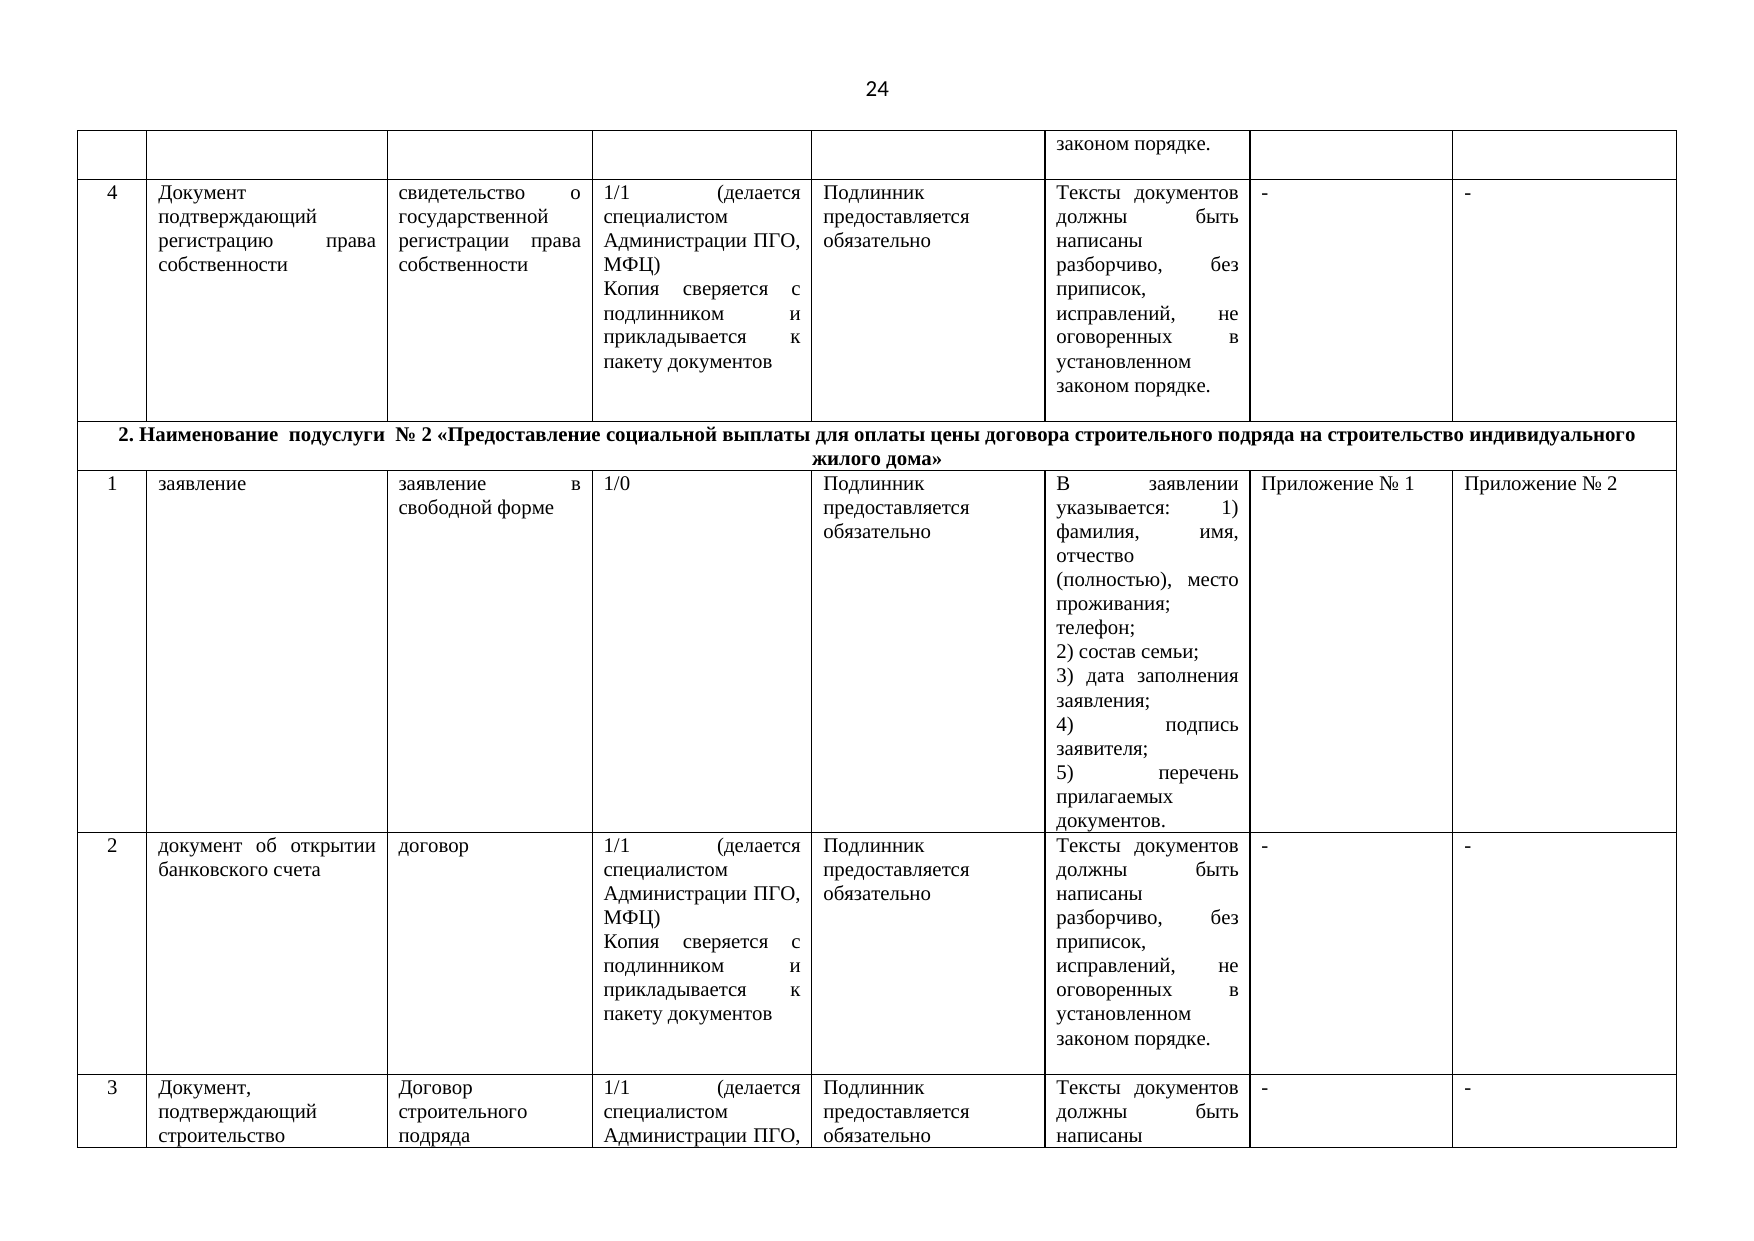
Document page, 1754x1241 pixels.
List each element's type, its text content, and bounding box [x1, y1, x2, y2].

table_cell 4 [78, 180, 146, 421]
table_cell 1/1 (делается специалистом Администрации ПГО, МФЦ) Копия сверяется с подлинником и прикладывается к пакету документов [593, 180, 811, 421]
table_cell свидетельство о государственной регистрации права собственности [388, 180, 592, 421]
table_cell Тексты документов должны быть написаны разборчиво, без приписок, исправлений, не оговоренных в установленном законом порядке. [1046, 180, 1249, 421]
table_cell договор [388, 833, 592, 1073]
table_cell - [1251, 833, 1452, 1073]
table_cell 1/0 [593, 471, 811, 832]
table_cell 2. Наименование подуслуги № 2 «Предоставление социальной выплаты для оплаты цены договора строительного подряда на строительство индивидуального жилого дома» [78, 422, 1676, 470]
table_cell - [1453, 833, 1676, 1073]
table_cell Документ подтверждающий регистрацию права собственности [147, 180, 387, 421]
table_cell Тексты документов должны быть написаны разборчиво, без приписок, исправлений, не оговоренных в установленном законом порядке. [1046, 833, 1249, 1073]
table_cell Подлинник предоставляется обязательно [812, 471, 1044, 832]
table_cell [147, 131, 387, 179]
table_cell заявление в свободной форме [388, 471, 592, 832]
table_cell [593, 131, 811, 179]
table_cell Подлинник предоставляется обязательно [812, 833, 1044, 1073]
table_cell [812, 131, 1044, 179]
table_cell - [1251, 131, 1452, 179]
table_cell [78, 131, 146, 179]
table_cell Тексты документов должны быть написаны [1046, 1075, 1249, 1147]
table_cell Документ, подтверждающий строительство [147, 1075, 387, 1147]
table_cell 1/1 (делается специалистом Администрации ПГО, [593, 1075, 811, 1147]
table_cell Договор строительного подряда [388, 1075, 592, 1147]
table_cell Приложение № 2 [1453, 471, 1676, 832]
table_cell - [1251, 180, 1452, 421]
table_cell 2 [78, 833, 146, 1073]
table_cell - [1453, 1075, 1676, 1147]
table_cell Подлинник предоставляется обязательно [812, 1075, 1044, 1147]
table_cell 3 [78, 1075, 146, 1147]
table_cell законом порядке. [1046, 131, 1249, 179]
table_cell 1 [78, 471, 146, 832]
table_cell документ об открытии банковского счета [147, 833, 387, 1073]
table_cell - [1453, 131, 1676, 179]
table_cell В заявлении указывается: 1) фамилия, имя, отчество (полностью), место проживания; телефон; 2) состав семьи; 3) дата заполнения заявления; 4) подпись заявителя; 5) перечень прилагаемых документов. [1046, 471, 1249, 832]
table_cell 1/1 (делается специалистом Администрации ПГО, МФЦ) Копия сверяется с подлинником и прикладывается к пакету документов [593, 833, 811, 1073]
table_cell заявление [147, 471, 387, 832]
table_cell Приложение № 1 [1251, 471, 1452, 832]
table_cell - [1251, 1075, 1452, 1147]
table_cell - [1453, 180, 1676, 421]
table_cell [388, 131, 592, 179]
table_cell Подлинник предоставляется обязательно [812, 180, 1044, 421]
